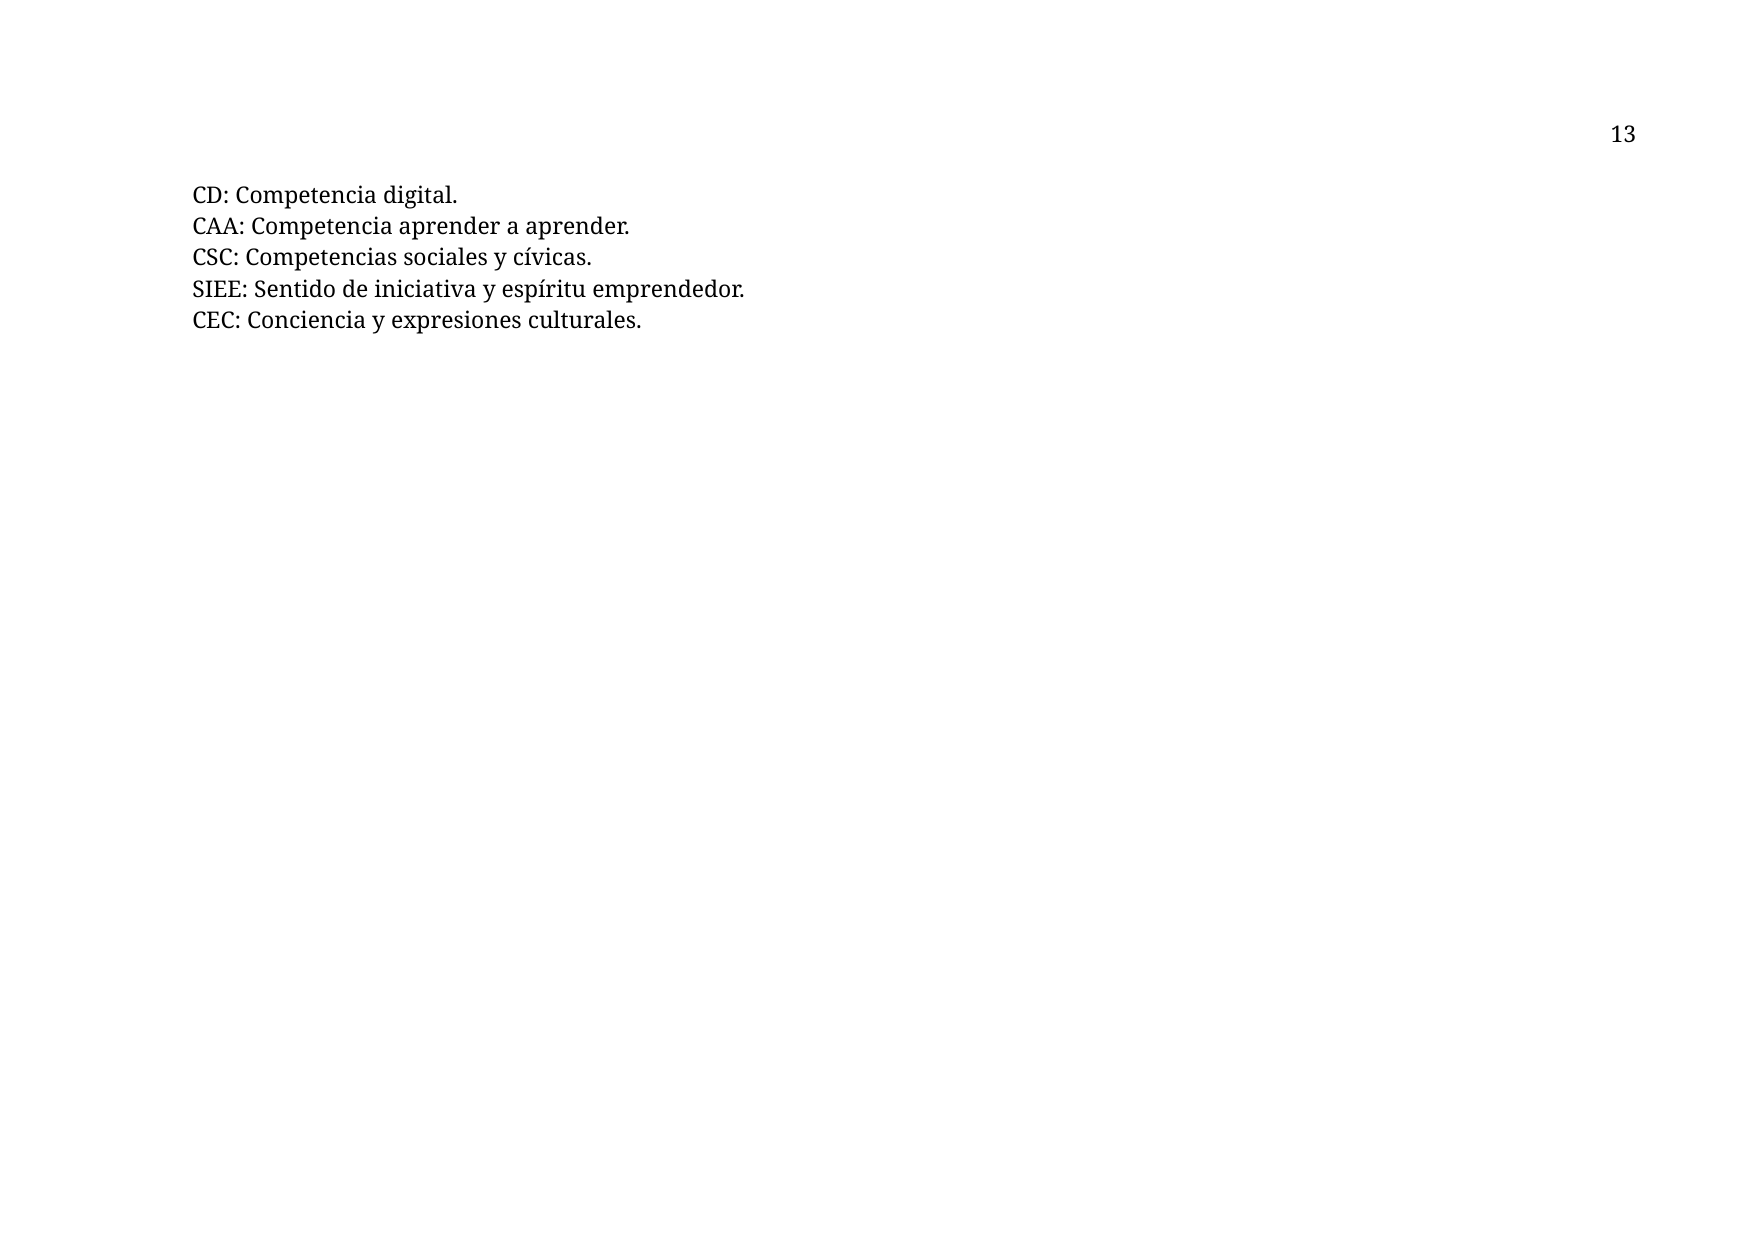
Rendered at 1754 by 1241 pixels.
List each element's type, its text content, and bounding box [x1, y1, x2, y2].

text CAA: Competencia aprender a aprender. [118, 210, 1636, 241]
text CD: Competencia digital. [118, 179, 1636, 210]
text CSC: Competencias sociales y cívicas. [118, 241, 1636, 273]
text CEC: Conciencia y expresiones culturales. [118, 304, 1636, 335]
text SIEE: Sentido de iniciativa y espíritu emprendedor. [118, 273, 1636, 304]
